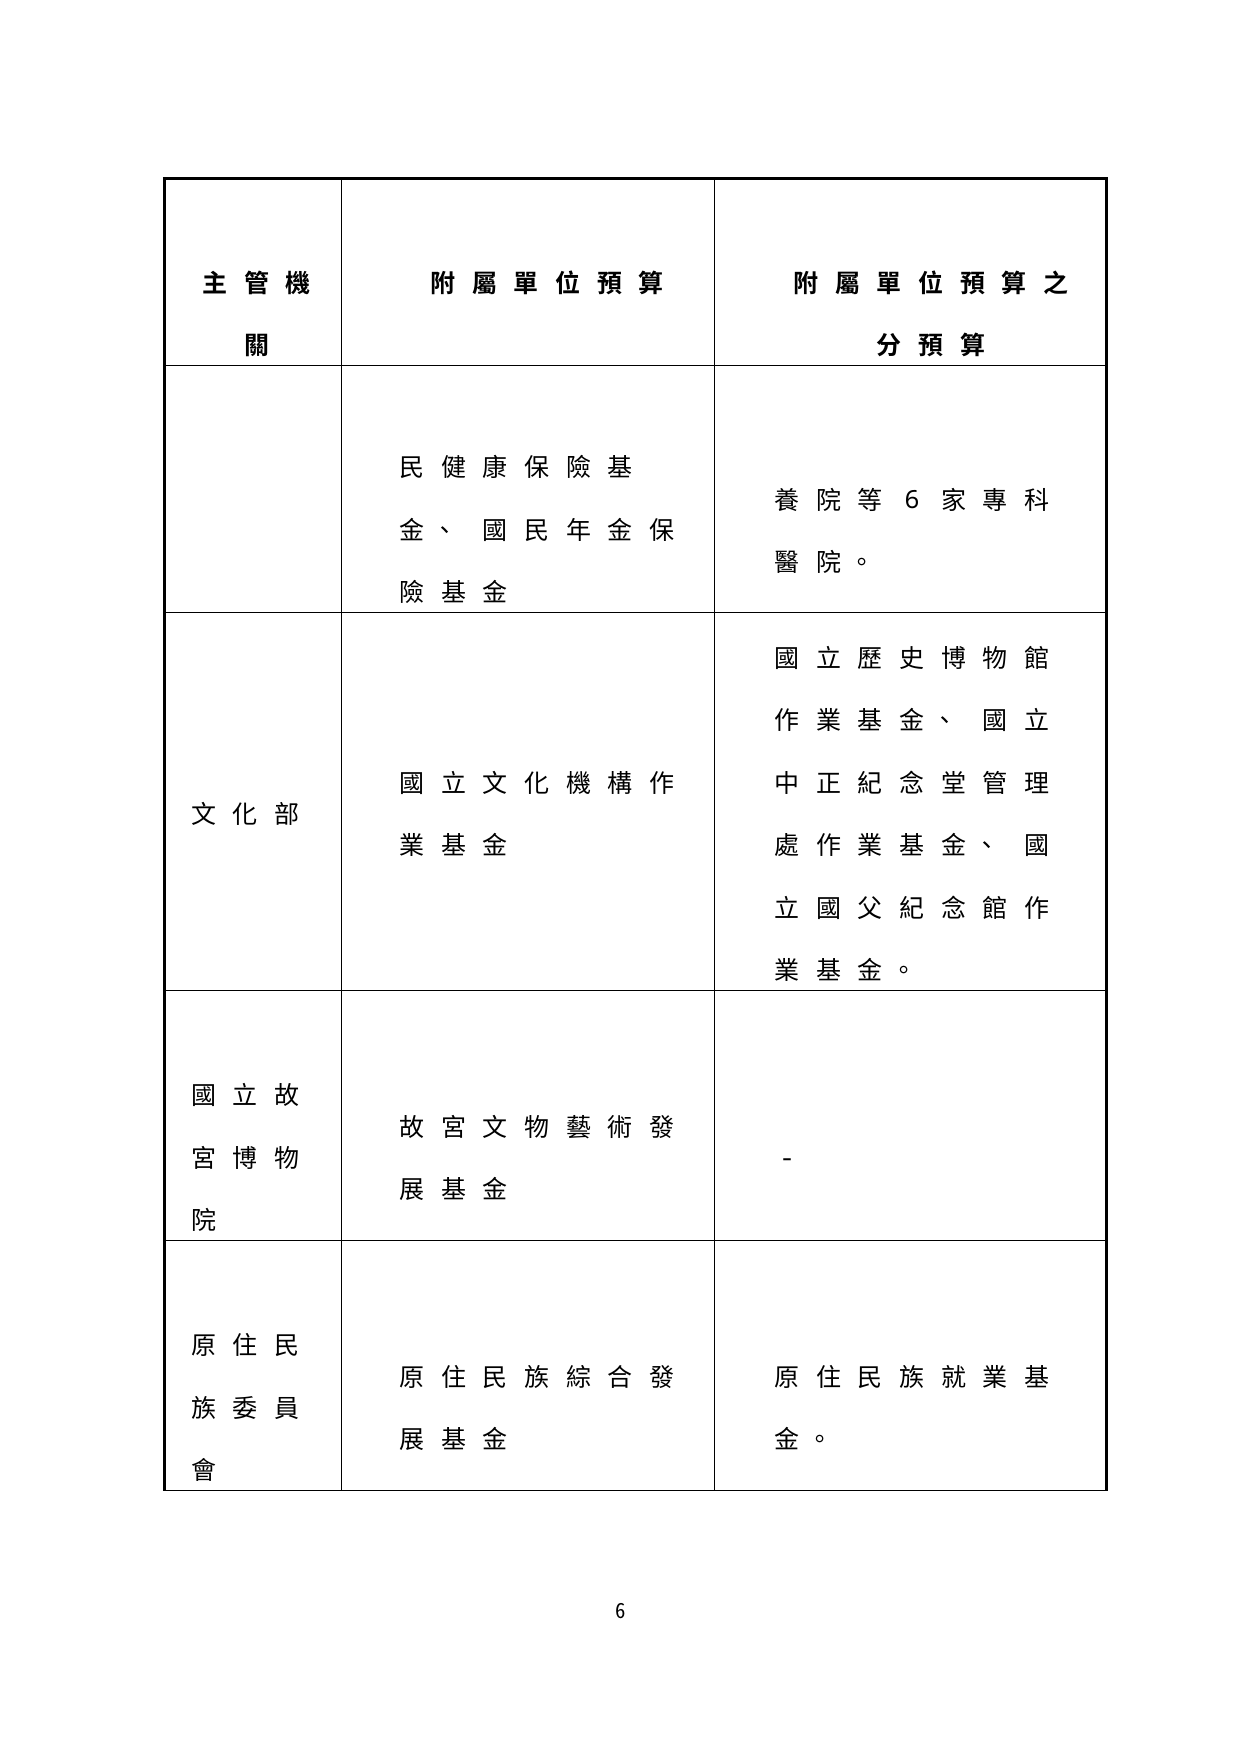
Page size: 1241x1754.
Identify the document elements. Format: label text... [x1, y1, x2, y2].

table_cell 故宮文物藝術發展基金 [342, 991, 714, 1240]
table_cell 養院等6家專科醫院。 [715, 366, 1105, 612]
table_header 主管機關 [166, 180, 341, 365]
table_header 附屬單位預算之分預算 [715, 180, 1105, 365]
table_cell 國立歷史博物館作業基金、國立中正紀念堂管理處作業基金、國立國父紀念館作業基金。 [715, 613, 1105, 990]
table_cell 原住民族就業基金。 [715, 1241, 1105, 1490]
table_cell 國立文化機構作業基金 [342, 613, 714, 990]
table_cell 文化部 [166, 613, 341, 990]
table_cell 國立故宮博物院 [166, 991, 341, 1240]
table_header 附屬單位預算 [342, 180, 714, 365]
table_cell 原住民族綜合發展基金 [342, 1241, 714, 1490]
table_cell 原住民族委員會 [166, 1241, 341, 1490]
table_cell - [715, 991, 1105, 1240]
table_cell [166, 366, 341, 612]
table_cell 民健康保險基金、國民年金保險基金 [342, 366, 714, 612]
